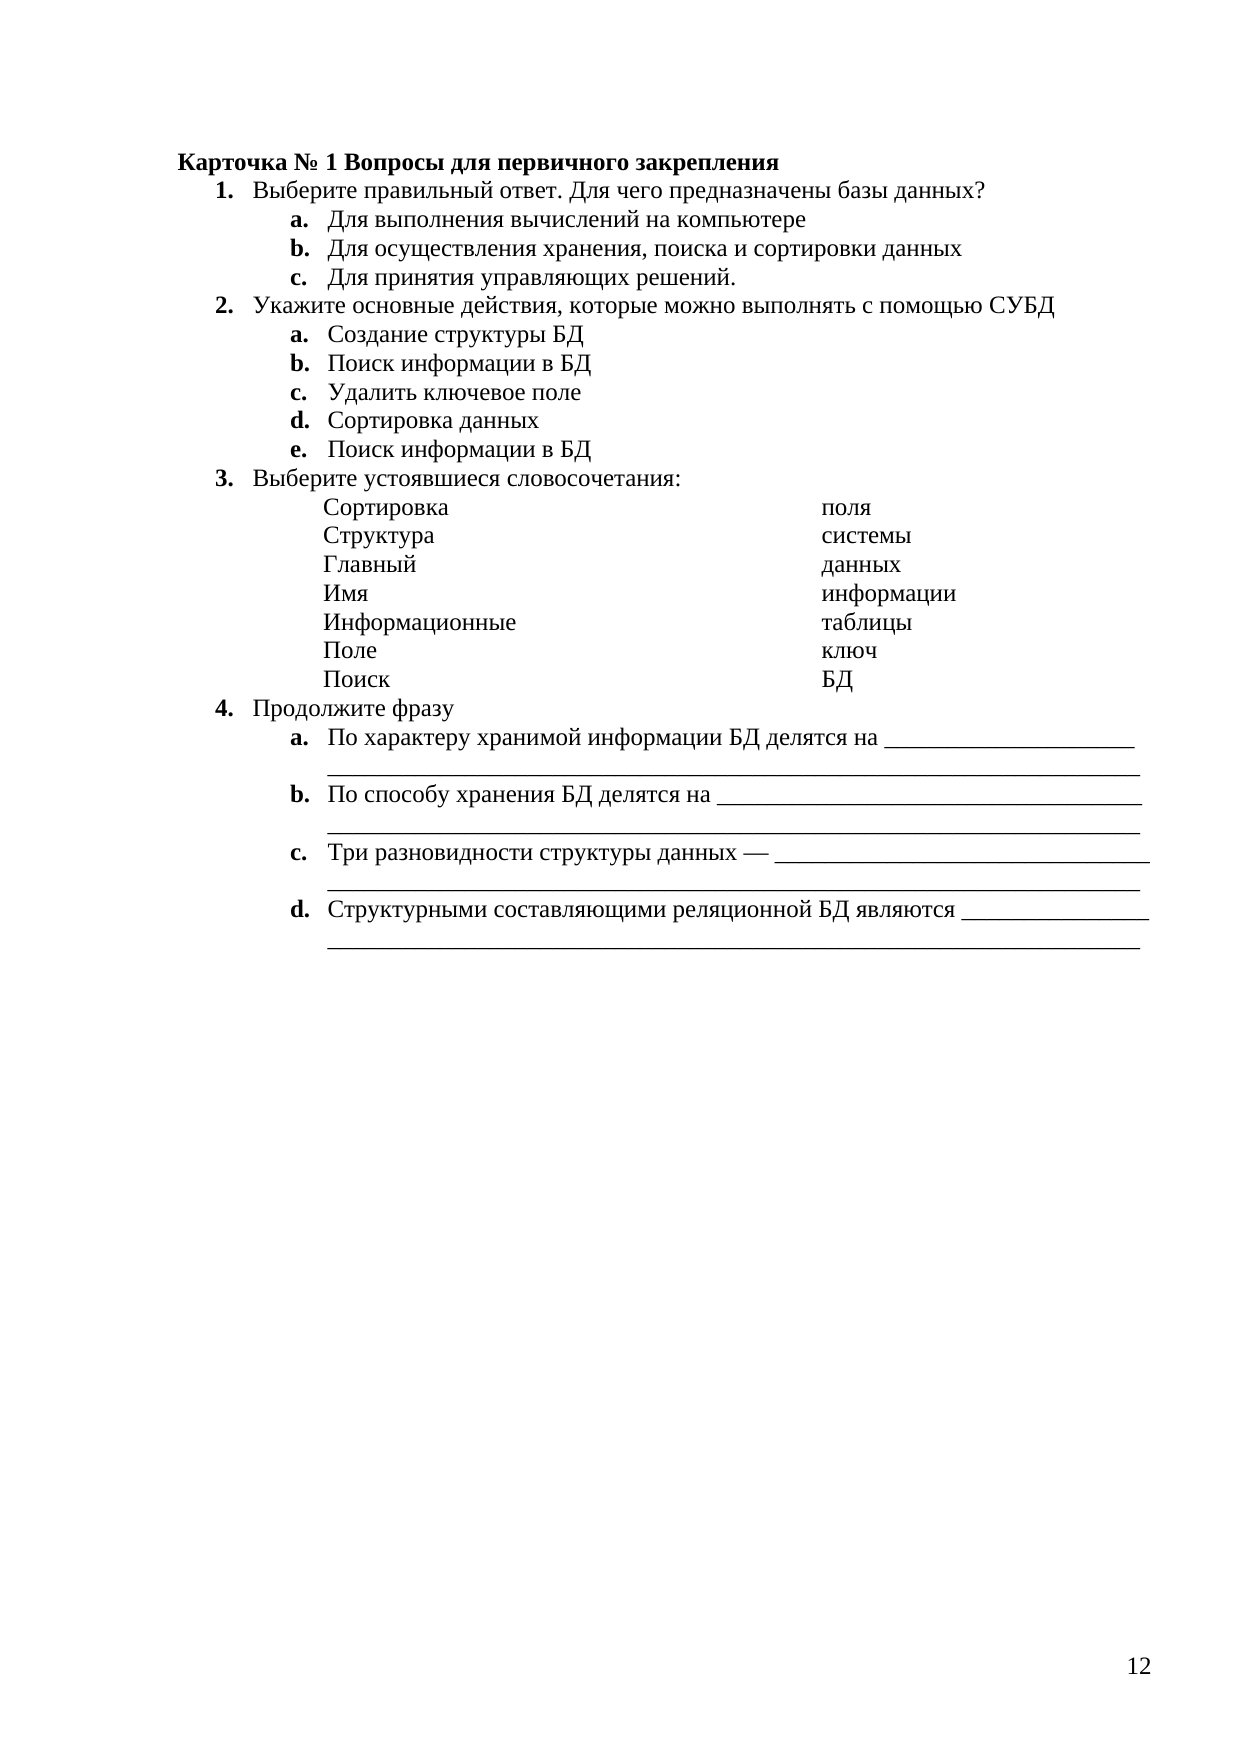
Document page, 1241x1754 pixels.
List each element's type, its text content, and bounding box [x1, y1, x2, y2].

list Продолжите фразу [215, 693, 1152, 722]
list Поиск информации в БД [290, 434, 1152, 463]
table_cell Информационные [312, 607, 810, 636]
table_cell системы [810, 521, 1017, 549]
list Выберите устоявшиеся словосочетания: [215, 463, 1152, 492]
list Укажите основные действия, которые можно выполнять с помощью СУБД [215, 291, 1152, 319]
table_cell данных [810, 549, 1017, 578]
list По характеру хранимой информации БД делятся на ____________________ _________________________________________________________________ [290, 722, 1152, 779]
table_header поля [810, 492, 1017, 521]
table_cell Поле [312, 636, 810, 664]
list Для выполнения вычислений на компьютере [290, 204, 1152, 233]
list Сортировка данных [290, 406, 1152, 434]
list Удалить ключевое поле [290, 377, 1152, 406]
table_cell Поиск [312, 664, 810, 693]
table_cell ключ [810, 636, 1017, 664]
list Выберите правильный ответ. Для чего предназначены базы данных? [215, 176, 1152, 204]
table_cell таблицы [810, 607, 1017, 636]
table_header Сортировка [312, 492, 810, 521]
text Карточка № 1 Вопросы для первичного закрепления [177, 147, 1152, 176]
table_cell Структура [312, 521, 810, 549]
table_cell информации [810, 578, 1017, 607]
list Для осуществления хранения, поиска и сортировки данных [290, 233, 1152, 262]
table_cell БД [810, 664, 1017, 693]
list Для принятия управляющих решений. [290, 262, 1152, 291]
table_cell Главный [312, 549, 810, 578]
list Структурными составляющими реляционной БД являются _______________ _________________________________________________________________ [290, 894, 1152, 952]
table_cell Имя [312, 578, 810, 607]
list По способу хранения БД делятся на __________________________________ _________________________________________________________________ [290, 779, 1152, 837]
list Три разновидности структуры данных — ______________________________ _________________________________________________________________ [290, 837, 1152, 894]
list Поиск информации в БД [290, 348, 1152, 377]
list Создание структуры БД [290, 319, 1152, 348]
